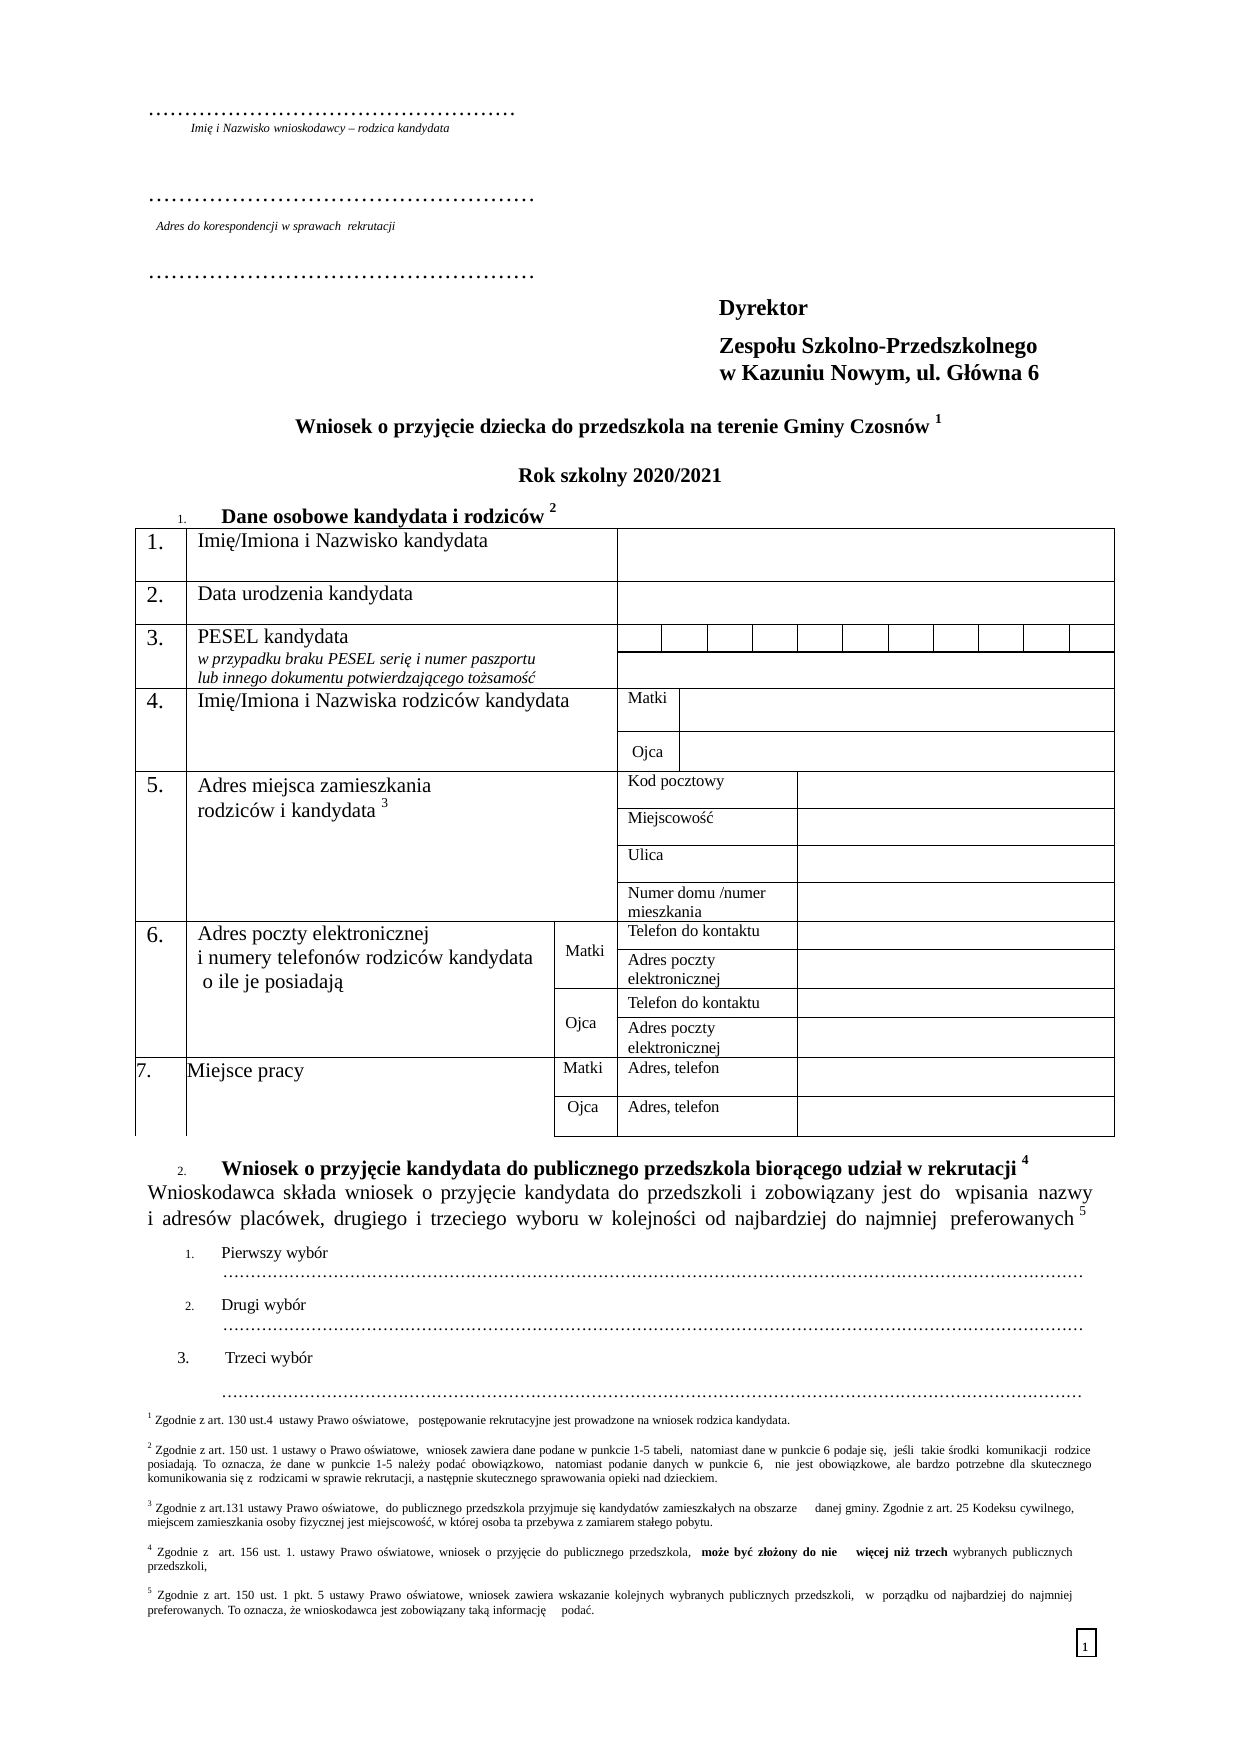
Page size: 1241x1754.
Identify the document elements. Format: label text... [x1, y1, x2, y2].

table_cell [798, 809, 1114, 845]
table_cell Matki [555, 1058, 617, 1096]
table_cell [618, 582, 1114, 624]
subtitle Wnioskodawca składa wniosek o przyjęcie kandydata do przedszkoli i zobowiązany jest do wpisania nazwy i adresów placówek, drugiego i trzeciego wyboru w kolejności od najbardziej do najmniej preferowanych 5 [147, 1180, 1093, 1230]
table_cell Adres poczty elektronicznej i numery telefonów rodziców kandydata o ile je posiadają [187, 922, 554, 1057]
table_cell [843, 625, 888, 651]
table_cell [798, 1097, 1114, 1136]
table_cell [618, 625, 661, 651]
table_cell [798, 1058, 1114, 1096]
text 3 Zgodnie z art.131 ustawy Prawo oświatowe, do publicznego przedszkola przyjmuje się kandydatów zamieszkałych na obszarze danej gminy. Zgodnie z art. 25 Kodeksu cywilnego, miejscem zamieszkania osoby fizycznej jest miejscowość, w której osoba ta przebywa z zamiarem stałego pobytu. [147, 1498, 1074, 1529]
table_cell [798, 846, 1114, 882]
table_cell Matki [555, 922, 617, 988]
table_cell PESEL kandydata w przypadku braku PESEL serię i numer paszportu lub innego dokumentu potwierdzającego tożsamość [187, 625, 617, 687]
table_cell Miejscowość [618, 809, 797, 845]
table_cell [1070, 625, 1114, 651]
text Zespołu Szkolno-Przedszkolnego [590, 333, 1115, 359]
table_cell [753, 625, 797, 651]
table_cell 6. [136, 922, 186, 1057]
table_cell 5. [136, 772, 186, 921]
table_cell [798, 625, 842, 651]
table_cell [934, 625, 978, 651]
subtitle …………………………………………… [147, 180, 1115, 206]
list Trzeci wybór [177, 1348, 1115, 1367]
text Adres do korespondencji w sprawach rekrutacji [156, 218, 1115, 233]
text w Kazuniu Nowym, ul. Główna 6 [590, 359, 1115, 385]
table_cell [798, 883, 1114, 921]
table_cell [979, 625, 1023, 651]
table_cell Ojca [555, 1097, 617, 1136]
table_cell [889, 625, 933, 651]
text Imię i Nazwisko wnioskodawcy – rodzica kandydata [125, 121, 1115, 136]
table_cell [798, 772, 1114, 808]
subtitle …………………………………………… [147, 258, 1115, 284]
text 2 Zgodnie z art. 150 ust. 1 ustawy o Prawo oświatowe, wniosek zawiera dane podane w punkcie 1-5 tabeli, natomiast dane w punkcie 6 podaje się, jeśli takie środki komunikacji rodzice posiadają. To oznacza, że dane w punkcie 1-5 należy podać obowiązkowo, natomiast podanie danych w punkcie 6, nie jest obowiązkowe, ale bardzo potrzebne dla skutecznego komunikowania się z rodzicami w sprawie rekrutacji, a następnie skutecznego sprawowania opieki nad dzieckiem. [147, 1440, 1092, 1486]
table_cell 2. [136, 582, 186, 624]
table_cell 3. [136, 625, 186, 687]
table_cell Ojca [555, 989, 617, 1057]
list Pierwszy wybór [185, 1243, 1115, 1262]
table_cell Telefon do kontaktu [618, 989, 797, 1017]
table_cell Adres poczty elektronicznej [618, 950, 797, 988]
table_cell Kod pocztowy [618, 772, 797, 808]
table_cell Telefon do kontaktu [618, 922, 797, 948]
table_cell [798, 989, 1114, 1017]
table_cell 4. [136, 689, 186, 771]
text 5 Zgodnie z art. 150 ust. 1 pkt. 5 ustawy Prawo oświatowe, wniosek zawiera wskazanie kolejnych wybranych publicznych przedszkoli, w porządku od najbardziej do najmniej preferowanych. To oznacza, że wnioskodawca jest zobowiązany taką informację podać. [147, 1586, 1074, 1617]
table_cell [798, 950, 1114, 988]
table_header 1. [136, 529, 186, 581]
text ………………………………………………………………………………………………………………………………………… [222, 1315, 1115, 1334]
table_cell [1024, 625, 1069, 651]
table_cell Data urodzenia kandydata [187, 582, 617, 624]
table_cell [708, 625, 752, 651]
table_cell Adres, telefon [618, 1058, 797, 1096]
table_cell [680, 732, 1114, 771]
table_cell [680, 689, 1114, 731]
table_header [618, 529, 1114, 581]
table_cell [618, 653, 1114, 687]
table_cell Ulica [618, 846, 797, 882]
text 1 Zgodnie z art. 130 ust.4 ustawy Prawo oświatowe, postępowanie rekrutacyjne jest prowadzone na wniosek rodzica kandydata. [147, 1411, 1115, 1427]
table_cell Miejsce pracy [187, 1058, 554, 1136]
table_cell Ojca [618, 732, 679, 771]
table_cell Adres, telefon [618, 1097, 797, 1136]
list Drugi wybór [185, 1296, 1115, 1315]
table_cell Imię/Imiona i Nazwiska rodziców kandydata [187, 689, 617, 771]
text 4 Zgodnie z art. 156 ust. 1. ustawy Prawo oświatowe, wniosek o przyjęcie do publicznego przedszkola, może być złożony do nie więcej niż trzech wybranych publicznych przedszkoli, [147, 1542, 1074, 1573]
text ………………………………………………………………………………………………………………………………………… [222, 1262, 1115, 1281]
text ………………………………………………………………………………………………………………………………………… [221, 1381, 1115, 1401]
table_cell Adres poczty elektronicznej [618, 1018, 797, 1057]
subtitle Dyrektor [146, 297, 1115, 321]
subtitle Wniosek o przyjęcie dziecka do przedszkola na terenie Gminy Czosnów 1 [159, 410, 1080, 438]
list Dane osobowe kandydata i rodziców 2 [177, 500, 1115, 528]
table_cell [798, 1018, 1114, 1057]
table_cell Adres miejsca zamieszkania rodziców i kandydata 3 [187, 772, 617, 921]
table_cell [662, 625, 707, 651]
subtitle Rok szkolny 2020/2021 [159, 463, 1080, 487]
table_cell Numer domu /numer mieszkania [618, 883, 797, 921]
table_header Imię/Imiona i Nazwisko kandydata [187, 529, 617, 581]
list Wniosek o przyjęcie kandydata do publicznego przedszkola biorącego udział w rekrutacji 4 [177, 1156, 1092, 1180]
table_cell 7. [136, 1058, 186, 1136]
text …………………………………………… [147, 94, 1115, 120]
table_cell Matki [618, 689, 679, 731]
table_cell [798, 922, 1114, 948]
